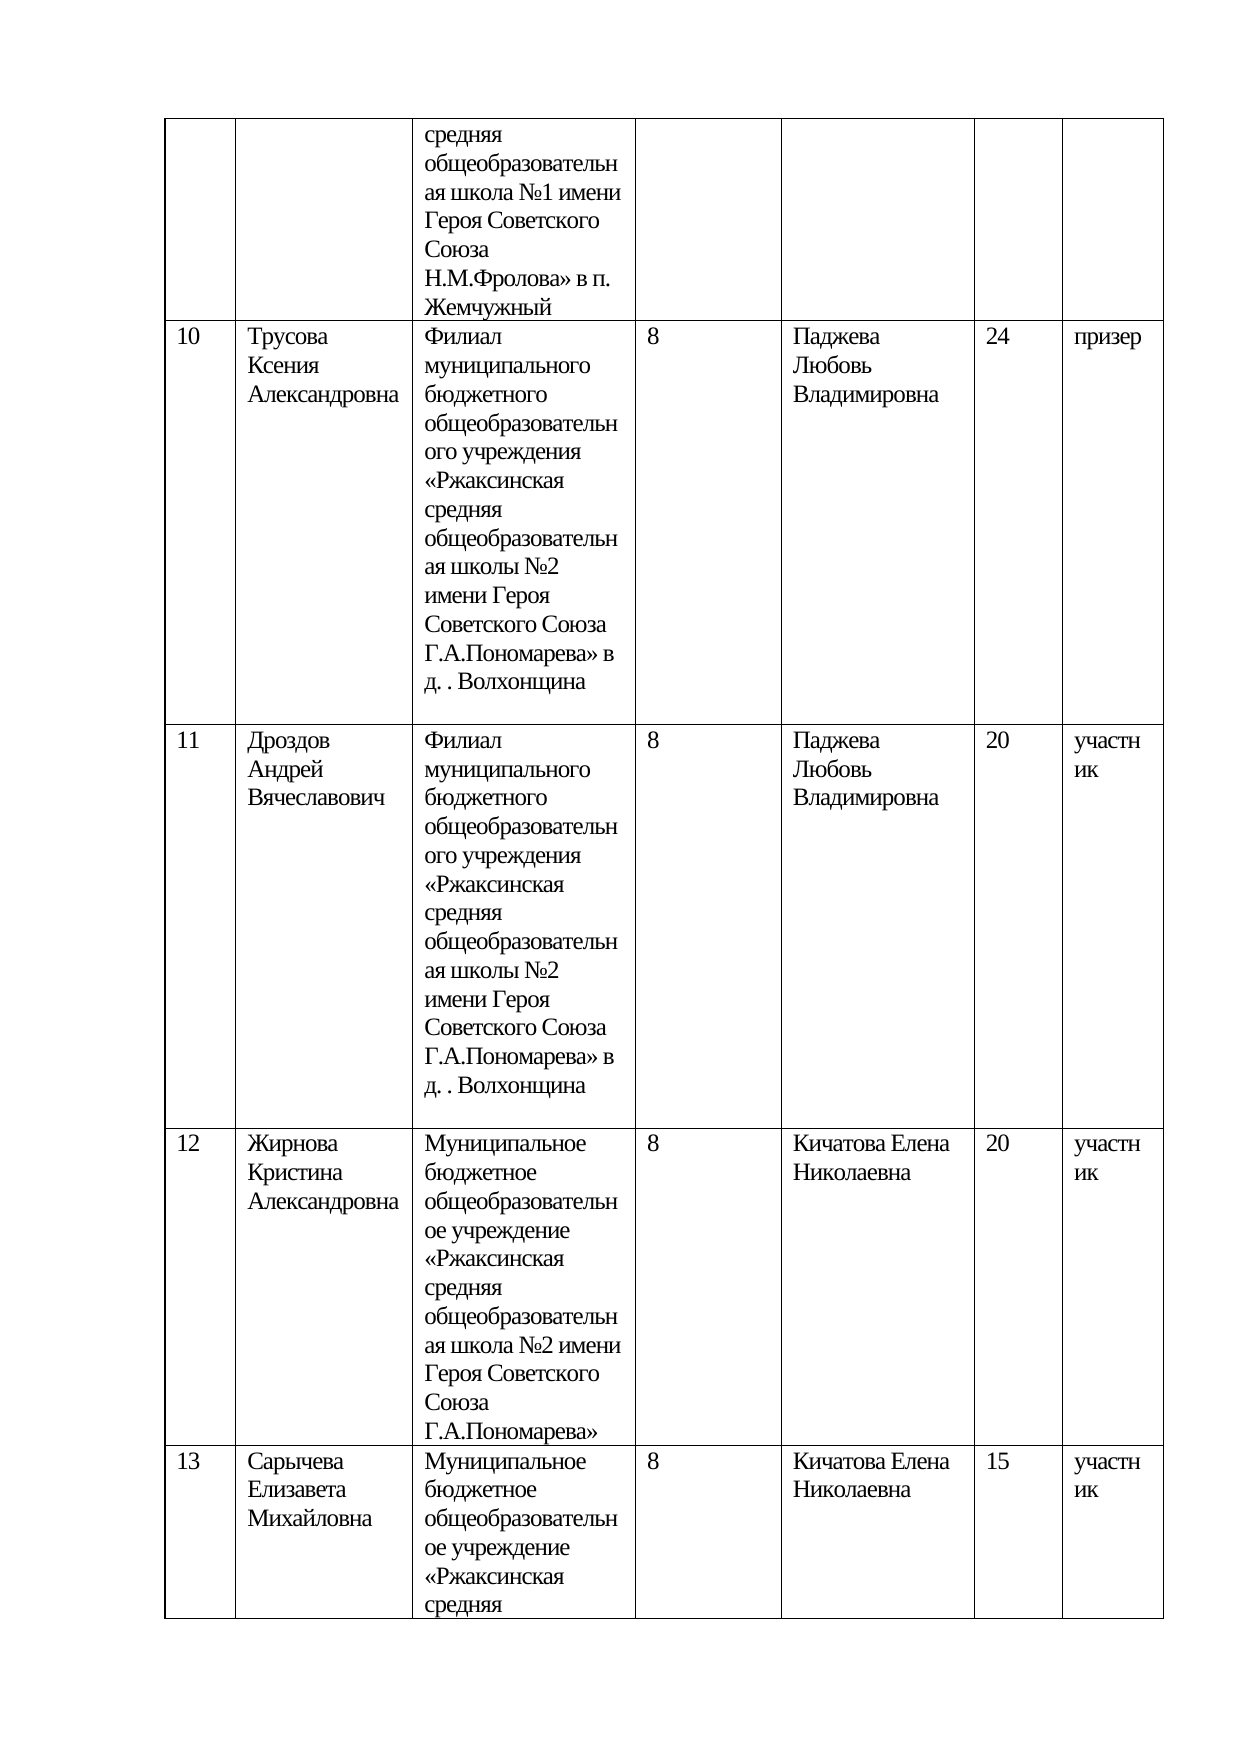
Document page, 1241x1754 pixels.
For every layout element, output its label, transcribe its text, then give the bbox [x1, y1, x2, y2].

table_cell 8 [636, 1446, 781, 1618]
table_cell 10 [166, 321, 235, 724]
table_cell Паджева Любовь Владимировна [782, 321, 974, 724]
table_cell 11 [166, 725, 235, 1127]
table_cell Филиал муниципального бюджетного общеобразовательного учреждения «Ржаксинская средняя общеобразовательная школы №2 имени Героя Советского Союза Г.А.Пономарева» в д. . Волхонщина [413, 321, 635, 724]
table_cell Паджева Любовь Владимировна [782, 725, 974, 1127]
table_cell Кичатова Елена Николаевна [782, 1446, 974, 1618]
table_cell Сарычева Елизавета Михайловна [236, 1446, 412, 1618]
table_cell 12 [166, 1129, 235, 1445]
table_cell участник [1063, 1129, 1163, 1445]
table_cell [782, 119, 974, 320]
table_cell Кичатова Елена Николаевна [782, 1129, 974, 1445]
table_cell Дроздов Андрей Вячеславович [236, 725, 412, 1127]
table_cell 24 [975, 321, 1062, 724]
table_cell [975, 119, 1062, 320]
table_cell 15 [975, 1446, 1062, 1618]
table_cell [636, 119, 781, 320]
table_cell призер [1063, 321, 1163, 724]
table_cell Трусова Ксения Александровна [236, 321, 412, 724]
table_cell [166, 119, 235, 320]
table_cell Жирнова Кристина Александровна [236, 1129, 412, 1445]
table_cell Филиал муниципального бюджетного общеобразовательного учреждения «Ржаксинская средняя общеобразовательная школы №2 имени Героя Советского Союза Г.А.Пономарева» в д. . Волхонщина [413, 725, 635, 1127]
table_cell 8 [636, 1129, 781, 1445]
table_cell [1063, 119, 1163, 320]
table_cell 20 [975, 725, 1062, 1127]
table_cell [236, 119, 412, 320]
table_cell Муниципальное бюджетное общеобразовательное учреждение «Ржаксинская средняя общеобразовательная школа №2 имени Героя Советского Союза Г.А.Пономарева» [413, 1129, 635, 1445]
table_cell 20 [975, 1129, 1062, 1445]
table_cell средняя общеобразовательная школа №1 имени Героя Советского Союза Н.М.Фролова» в п. Жемчужный [413, 119, 635, 320]
table_cell 8 [636, 725, 781, 1127]
table_cell участник [1063, 725, 1163, 1127]
table_cell участник [1063, 1446, 1163, 1618]
table_cell 13 [166, 1446, 235, 1618]
table_cell 8 [636, 321, 781, 724]
table_cell Муниципальное бюджетное общеобразовательное учреждение «Ржаксинская средняя [413, 1446, 635, 1618]
